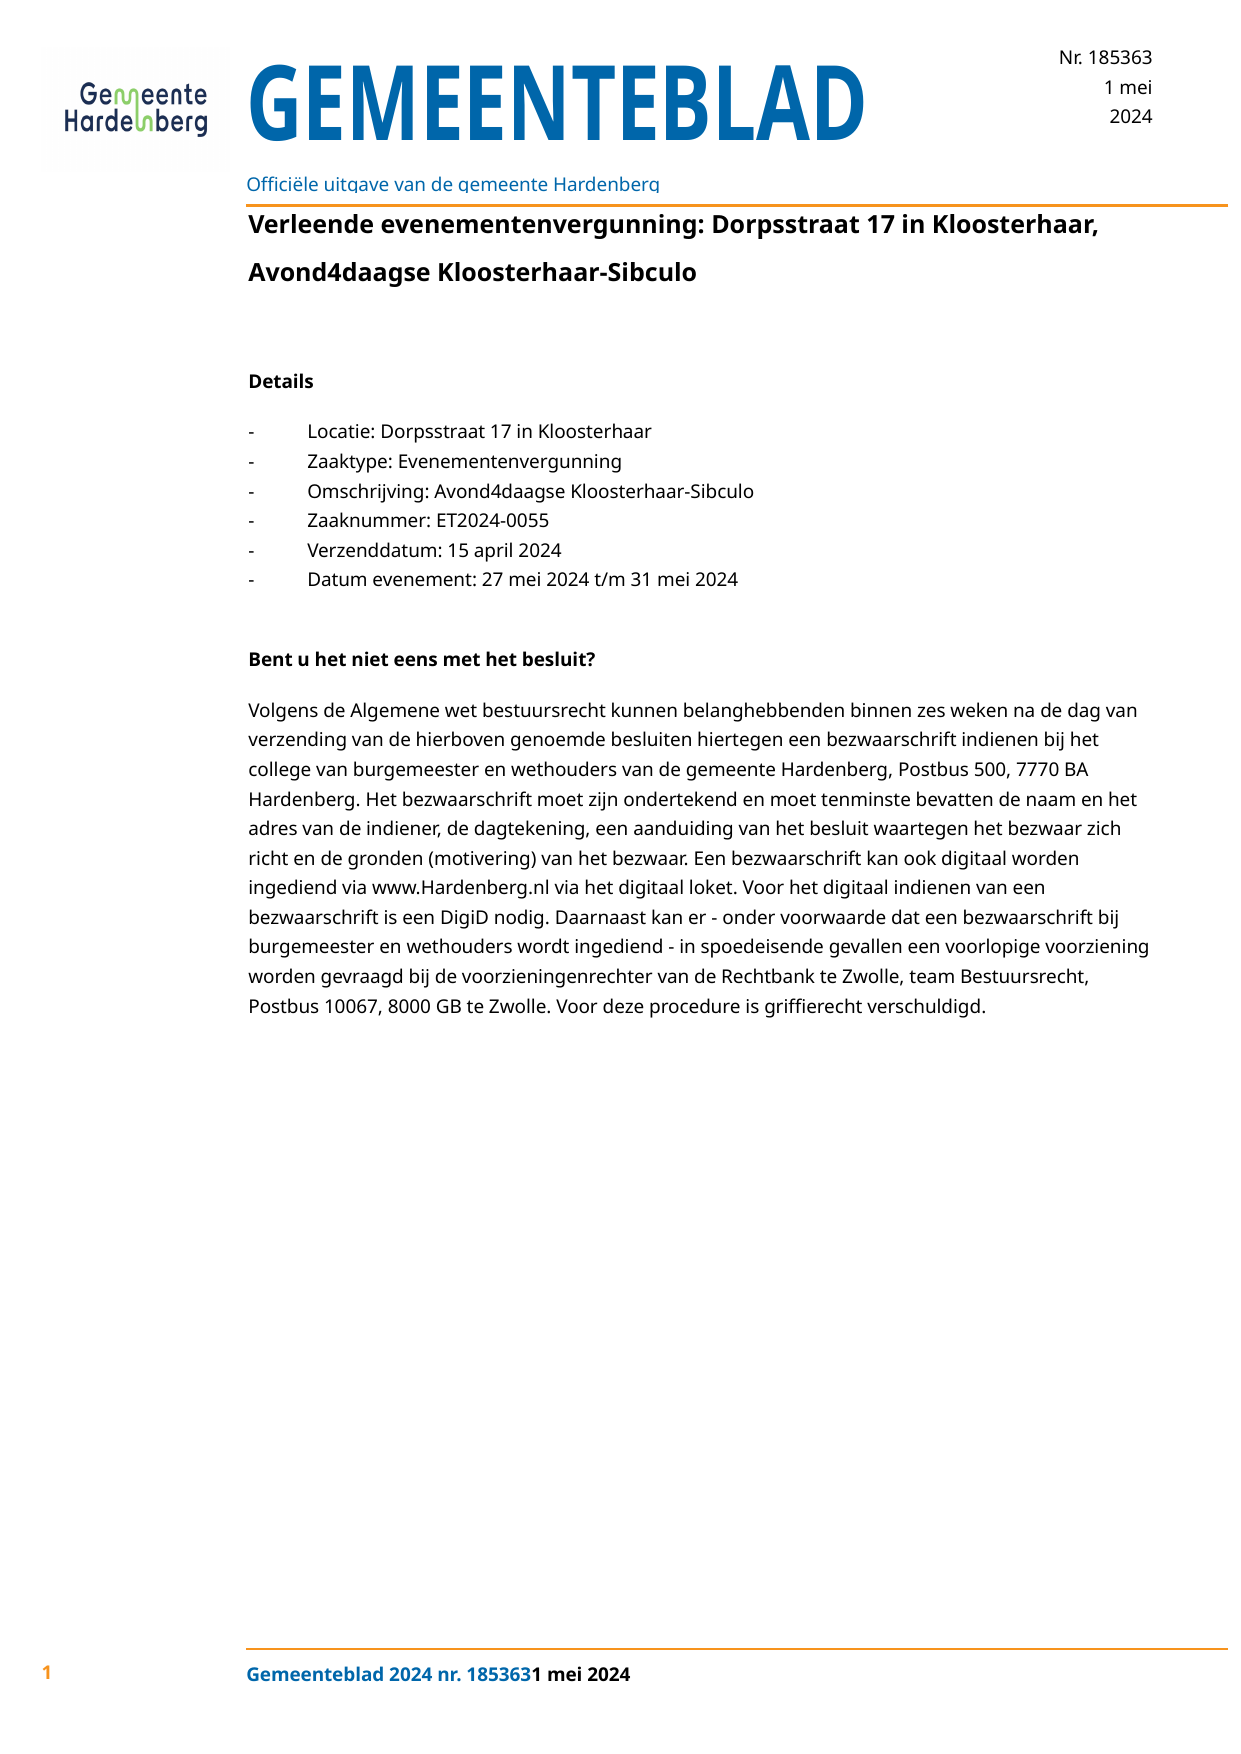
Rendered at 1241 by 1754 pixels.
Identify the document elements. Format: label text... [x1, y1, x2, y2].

list Verzenddatum: 15 april 2024 [248, 537, 1152, 563]
text Bent u het niet eens met het besluit? [248, 647, 1152, 672]
text Details [248, 368, 1152, 394]
list Datum evenement: 27 mei 2024 t/m 31 mei 2024 [248, 567, 1152, 592]
picture [41, 47, 231, 172]
text Volgens de Algemene wet bestuursrecht kunnen belanghebbenden binnen zes weken na de dag van verzending van de hierboven genoemde besluiten hiertegen een bezwaarschrift indienen bij het college van burgemeester en wethouders van de gemeente Hardenberg, Postbus 500, 7770 BA Hardenberg. Het bezwaarschrift moet zijn ondertekend en moet tenminste bevatten de naam en het adres van de indiener, de dagtekening, een aanduiding van het besluit waartegen het bezwaar zich richt en de gronden (motivering) van het bezwaar. Een bezwaarschrift kan ook digitaal worden ingediend via www.Hardenberg.nl via het digitaal loket. Voor het digitaal indienen van een bezwaarschrift is een DigiD nodig. Daarnaast kan er - onder voorwaarde dat een bezwaarschrift bij burgemeester en wethouders wordt ingediend - in spoedeisende gevallen een voorlopige voorziening worden gevraagd bij de voorzieningenrechter van de Rechtbank te Zwolle, team Bestuursrecht, Postbus 10067, 8000 GB te Zwolle. Voor deze procedure is griffierecht verschuldigd. [248, 697, 1152, 1019]
list Zaaktype: Evenementenvergunning [248, 448, 1152, 474]
list Locatie: Dorpsstraat 17 in Kloosterhaar [248, 419, 1152, 444]
text Verleende evenementenvergunning: Dorpsstraat 17 in Kloosterhaar, Avond4daagse Kloosterhaar-Sibculo [248, 207, 1152, 288]
list Zaaknummer: ET2024-0055 [248, 507, 1152, 533]
list Omschrijving: Avond4daagse Kloosterhaar-Sibculo [248, 478, 1152, 504]
